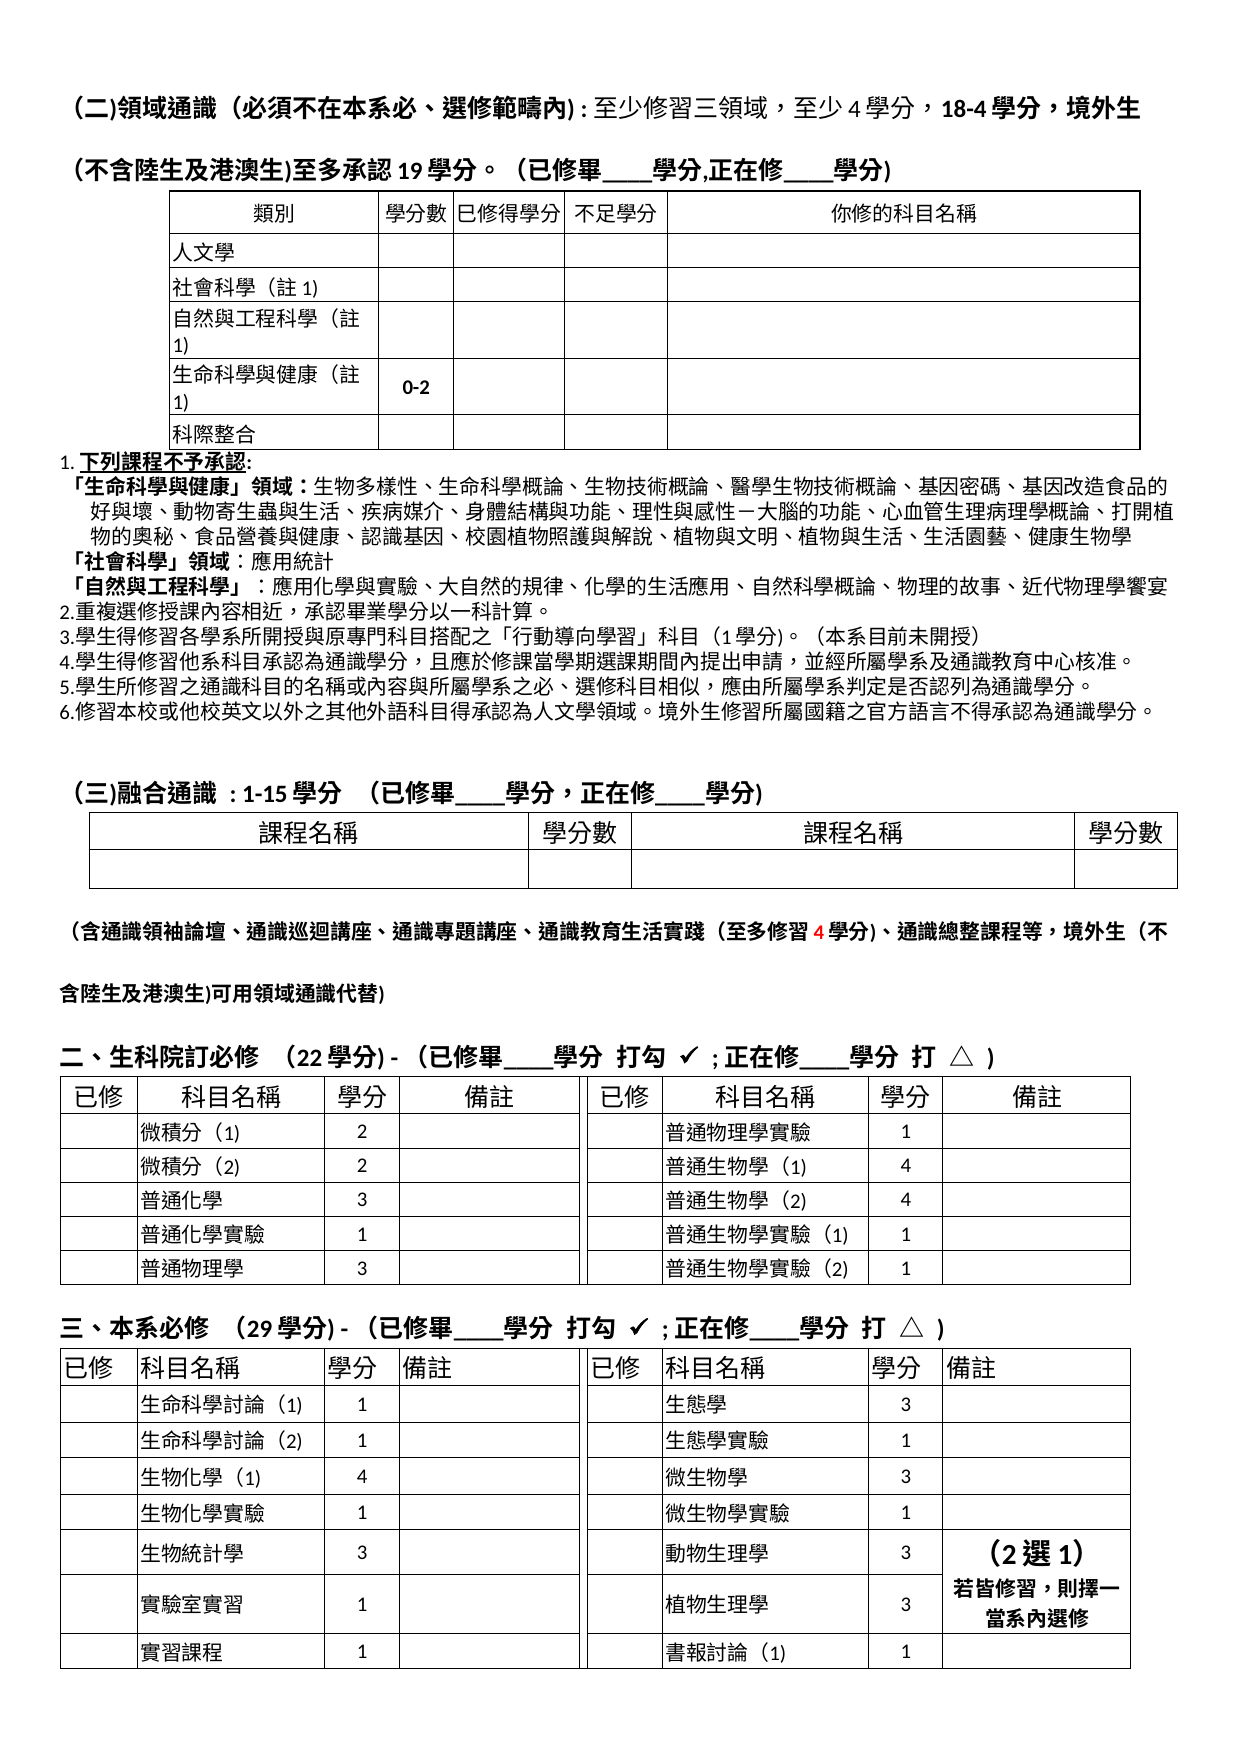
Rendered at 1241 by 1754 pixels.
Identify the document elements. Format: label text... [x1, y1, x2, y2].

table_cell [588, 1530, 662, 1574]
table_cell 3 [325, 1183, 399, 1216]
table_cell [400, 1530, 579, 1574]
table_cell [943, 1251, 1130, 1284]
table_cell [943, 1423, 1130, 1457]
table_header 已修 [588, 1349, 662, 1385]
table_cell [943, 1217, 1130, 1250]
table_header 巳修得學分 [454, 192, 564, 233]
table_cell [61, 1495, 137, 1529]
table_header 課程名稱 [632, 813, 1074, 849]
table_cell 1 [869, 1251, 942, 1284]
table_cell [668, 302, 1139, 358]
text （二)領域通識（必須不在本系必、選修範疇內) : 至少修習三領域，至少4學分，18-4學分，境外生（不含陸生及港澳生)至多承認19學分。（已修畢____學分,正在修____學分) [59, 64, 1181, 189]
table_cell [61, 1114, 137, 1147]
table_cell [400, 1217, 579, 1250]
table_cell 生物統計學 [138, 1530, 324, 1574]
table_cell 生態學實驗 [663, 1423, 868, 1457]
table_cell 1 [325, 1386, 399, 1422]
table_header 已修 [61, 1349, 137, 1385]
table_cell [529, 850, 631, 887]
table_cell [668, 268, 1139, 301]
table_cell [61, 1386, 137, 1422]
table_cell 生物化學實驗 [138, 1495, 324, 1529]
table_header 科目名稱 [138, 1077, 324, 1113]
table_cell [668, 359, 1139, 414]
table_cell 普通物理學實驗 [663, 1114, 868, 1147]
table_header 課程名稱 [90, 813, 528, 849]
table_cell [565, 234, 667, 267]
table_cell [61, 1217, 137, 1250]
table_cell [61, 1423, 137, 1457]
table_cell 科際整合 [170, 415, 378, 448]
table_cell [588, 1634, 662, 1668]
table_cell 普通生物學實驗（2) [663, 1251, 868, 1284]
table_cell 3 [325, 1530, 399, 1574]
table_cell 生命科學討論（1) [138, 1386, 324, 1422]
table_cell [588, 1217, 662, 1250]
text （三)融合通識 : 1-15學分 （已修畢____學分，正在修____學分) [59, 749, 1181, 812]
table_cell 3 [869, 1386, 942, 1422]
table_cell （2選1） 若皆修習，則擇一當系內選修 [943, 1530, 1130, 1633]
table_header 你修的科目名稱 [668, 192, 1139, 233]
table_cell 實驗室實習 [138, 1575, 324, 1633]
table_cell [588, 1114, 662, 1147]
table_cell [588, 1251, 662, 1284]
table_cell [943, 1634, 1130, 1668]
table_cell [1075, 850, 1177, 887]
text 「社會科學」領域：應用統計 [59, 549, 1181, 574]
table_cell 自然與工程科學（註1) [170, 302, 378, 358]
text 1. 下列課程不予承認: [59, 449, 1181, 474]
table_cell 3 [325, 1251, 399, 1284]
table_cell 普通化學實驗 [138, 1217, 324, 1250]
table_header 科目名稱 [663, 1077, 868, 1113]
table_header 學分數 [379, 192, 453, 233]
table_cell 0-2 [379, 359, 453, 414]
table_cell [400, 1634, 579, 1668]
table_cell [943, 1183, 1130, 1216]
table_cell 3 [869, 1458, 942, 1494]
table_cell [400, 1114, 579, 1147]
text 二、生科院訂必修 （22學分) - （已修畢____學分 打勾  ; 正在修____學分 打 △ ) [59, 1013, 1181, 1076]
table_cell [400, 1423, 579, 1457]
table_cell [400, 1458, 579, 1494]
text 三、本系必修 （29學分) - （已修畢____學分 打勾  ; 正在修____學分 打 △ ) [59, 1285, 1181, 1348]
table_cell [668, 234, 1139, 267]
table_cell [588, 1575, 662, 1633]
table_header 學分 [869, 1077, 942, 1113]
table_cell [61, 1530, 137, 1574]
table_cell 普通生物學實驗（1) [663, 1217, 868, 1250]
text 「自然與工程科學」：應用化學與實驗、大自然的規律、化學的生活應用、自然科學概論、物理的故事、近代物理學饗宴 [59, 574, 1181, 599]
table_cell 1 [869, 1423, 942, 1457]
table_cell [565, 302, 667, 358]
table_cell [565, 359, 667, 414]
table_cell 1 [325, 1423, 399, 1457]
table_header 已修 [588, 1077, 662, 1113]
table_cell 人文學 [170, 234, 378, 267]
table_cell 1 [869, 1634, 942, 1668]
text 2.重複選修授課內容相近，承認畢業學分以一科計算。 [59, 599, 1181, 624]
table_cell 3 [869, 1575, 942, 1633]
table_header 學分數 [1075, 813, 1177, 849]
table_cell [400, 1495, 579, 1529]
table_cell 1 [325, 1634, 399, 1668]
table_cell [400, 1386, 579, 1422]
table_cell 1 [325, 1217, 399, 1250]
table_cell [379, 268, 453, 301]
table_cell 實習課程 [138, 1634, 324, 1668]
table_cell 生命科學討論（2) [138, 1423, 324, 1457]
table_cell 3 [869, 1530, 942, 1574]
table_header [580, 1349, 587, 1668]
table_header 備註 [943, 1077, 1130, 1113]
table_header 科目名稱 [663, 1349, 868, 1385]
table_cell 2 [325, 1149, 399, 1182]
table_cell [61, 1149, 137, 1182]
table_cell 普通生物學（2) [663, 1183, 868, 1216]
text 3.學生得修習各學系所開授與原專門科目搭配之「行動導向學習」科目（1學分)。（本系目前未開授） 4.學生得修習他系科目承認為通識學分，且應於修課當學期選課期間內提出申請，並經所屬學系及通識教育中心核准。 5.學生所修習之通識科目的名稱或內容與所屬學系之必、選修科目相似，應由所屬學系判定是否認列為通識學分。 6.修習本校或他校英文以外之其他外語科目得承認為人文學領域。境外生修習所屬國籍之官方語言不得承認為通識學分。 [59, 624, 1181, 724]
table_cell 2 [325, 1114, 399, 1147]
table_cell [588, 1423, 662, 1457]
table_cell [565, 415, 667, 448]
table_cell [61, 1634, 137, 1668]
table_cell [454, 234, 564, 267]
table_cell [588, 1149, 662, 1182]
table_header 學分數 [529, 813, 631, 849]
table_cell 1 [869, 1114, 942, 1147]
table_cell [588, 1458, 662, 1494]
table_cell [90, 850, 528, 887]
table_header 備註 [943, 1349, 1130, 1385]
table_cell [454, 359, 564, 414]
table_header 類別 [170, 192, 378, 233]
table_cell [943, 1458, 1130, 1494]
table_cell 1 [869, 1495, 942, 1529]
table_cell 普通生物學（1) [663, 1149, 868, 1182]
table_cell 書報討論（1) [663, 1634, 868, 1668]
table_cell [632, 850, 1074, 887]
table_cell [565, 268, 667, 301]
table_cell 微積分（2) [138, 1149, 324, 1182]
table_header 學分 [869, 1349, 942, 1385]
table_cell 4 [325, 1458, 399, 1494]
table_cell 4 [869, 1183, 942, 1216]
table_cell 生態學 [663, 1386, 868, 1422]
table_cell 1 [325, 1495, 399, 1529]
table_cell [454, 415, 564, 448]
table_cell [400, 1183, 579, 1216]
table_header 學分 [325, 1077, 399, 1113]
table_cell 微生物學 [663, 1458, 868, 1494]
table_cell 動物生理學 [663, 1530, 868, 1574]
table_header 備註 [400, 1077, 579, 1113]
table_cell [454, 268, 564, 301]
table_cell [588, 1495, 662, 1529]
table_cell 微積分（1) [138, 1114, 324, 1147]
table_cell 植物生理學 [663, 1575, 868, 1633]
table_header 不足學分 [565, 192, 667, 233]
table_cell [400, 1251, 579, 1284]
table_header 備註 [400, 1349, 579, 1385]
table_cell [379, 302, 453, 358]
table_cell [61, 1183, 137, 1216]
table_cell 4 [869, 1149, 942, 1182]
table_header 已修 [61, 1077, 137, 1113]
table_cell [588, 1183, 662, 1216]
table_cell [454, 302, 564, 358]
table_header 學分 [325, 1349, 399, 1385]
table_cell [668, 415, 1139, 448]
table_cell [379, 234, 453, 267]
table_cell [61, 1251, 137, 1284]
table_cell [943, 1386, 1130, 1422]
table_cell [588, 1386, 662, 1422]
table_cell [943, 1495, 1130, 1529]
table_cell [943, 1114, 1130, 1147]
table_cell 1 [869, 1217, 942, 1250]
table_cell [61, 1575, 137, 1633]
table_header 科目名稱 [138, 1349, 324, 1385]
table_cell [400, 1575, 579, 1633]
table_cell [379, 415, 453, 448]
table_cell [400, 1149, 579, 1182]
table_cell 普通化學 [138, 1183, 324, 1216]
table_cell 微生物學實驗 [663, 1495, 868, 1529]
table_cell 生命科學與健康（註1) [170, 359, 378, 414]
table_cell [943, 1149, 1130, 1182]
table_cell 生物化學（1) [138, 1458, 324, 1494]
text 「生命科學與健康」領域：生物多樣性、生命科學概論、生物技術概論、醫學生物技術概論、基因密碼、基因改造食品的好與壞、動物寄生蟲與生活、疾病媒介、身體結構與功能、理性與感性－大腦的功能、心血管生理病理學概論、打開植物的奧秘、食品營養與健康、認識基因、校園植物照護與解說、植物與文明、植物與生活、生活園藝、健康生物學 [59, 474, 1181, 549]
table_cell 普通物理學 [138, 1251, 324, 1284]
table_cell [61, 1458, 137, 1494]
table_cell 1 [325, 1575, 399, 1633]
table_header [580, 1077, 587, 1284]
text （含通識領袖論壇、通識巡迴講座、通識專題講座、通識教育生活實踐（至多修習4學分)、通識總整課程等，境外生（不含陸生及港澳生)可用領域通識代替) [59, 888, 1181, 1013]
table_cell 社會科學（註1) [170, 268, 378, 301]
